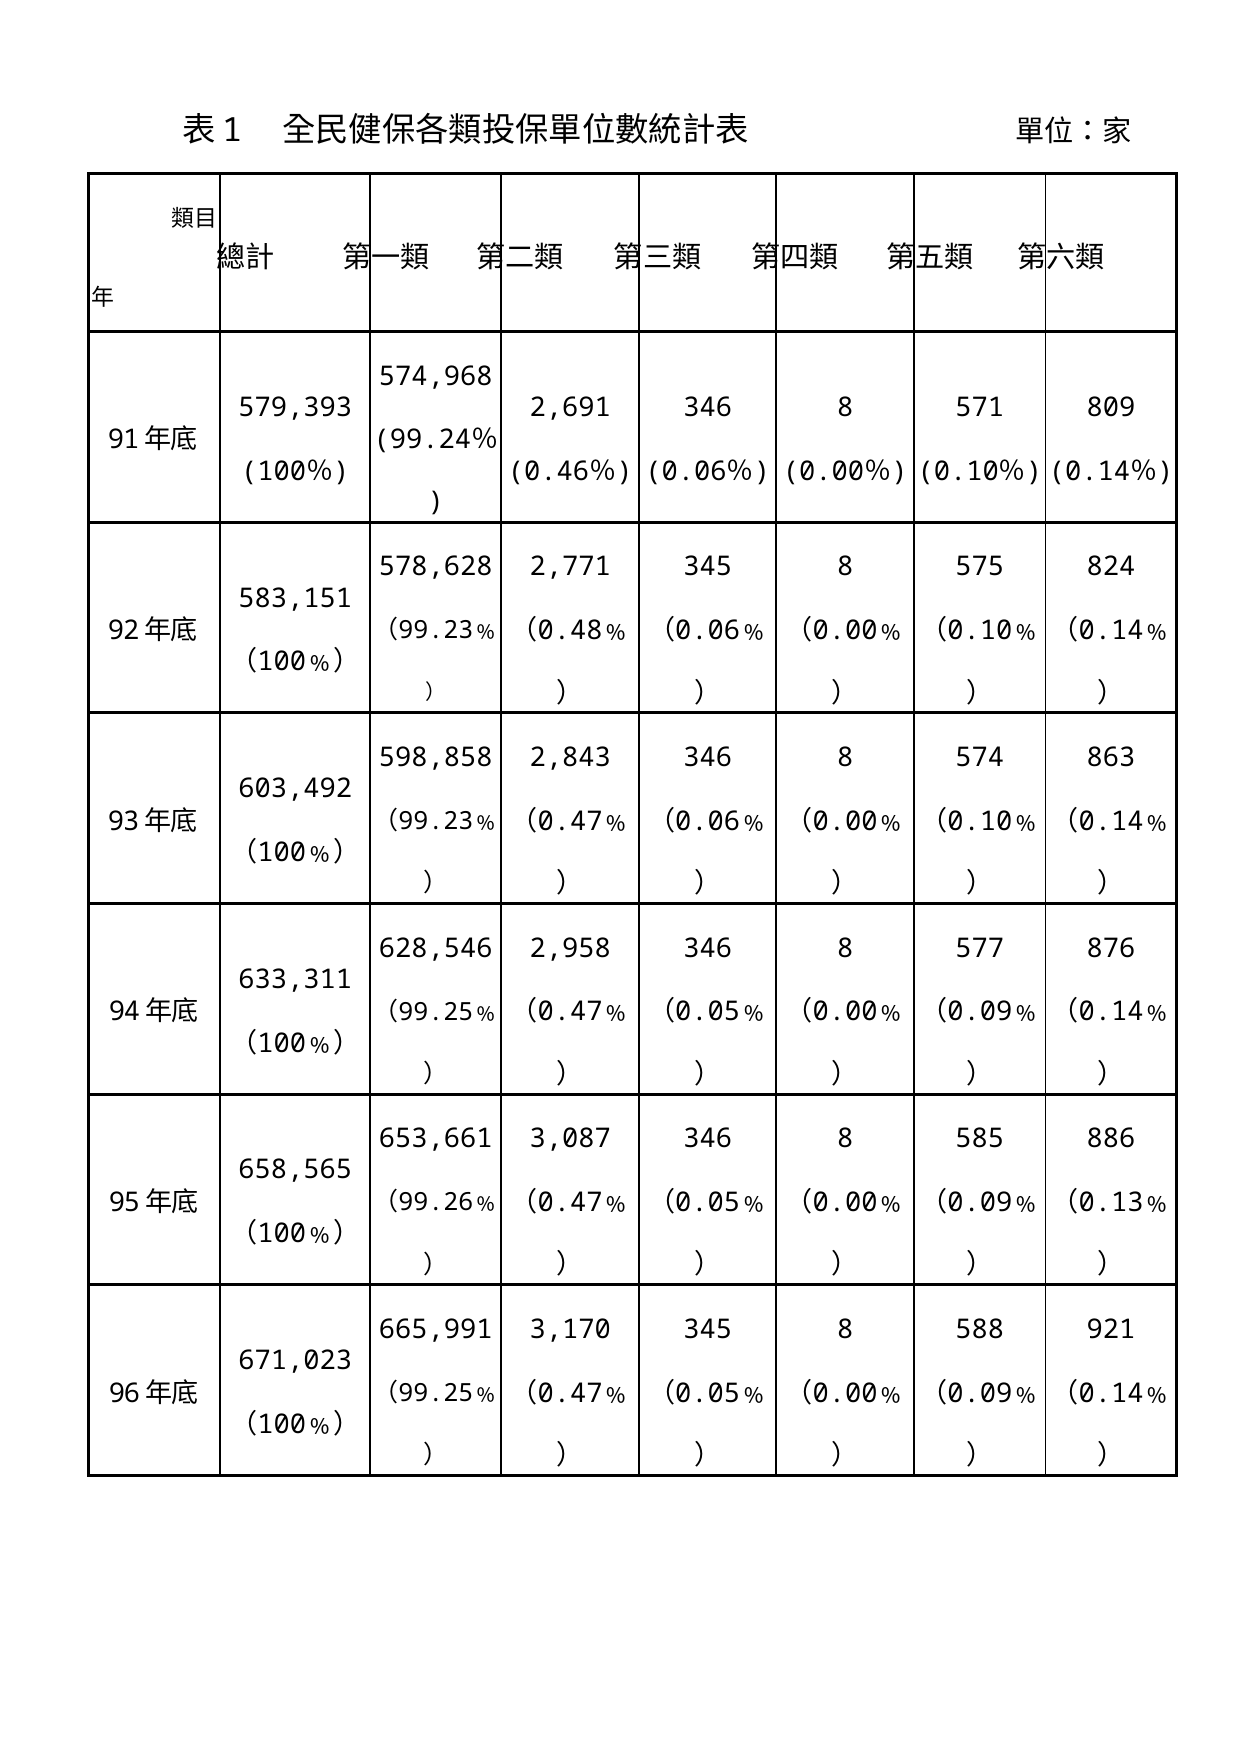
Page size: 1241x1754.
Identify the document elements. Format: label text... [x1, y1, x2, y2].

table_cell 8 (0.00％) [777, 333, 913, 521]
table_cell 93年底 [90, 714, 219, 902]
table_cell 809 (0.14％) [1046, 333, 1175, 521]
table_cell 578,628 （99.23﹪） [371, 524, 500, 711]
table_header 第六類 [1046, 175, 1175, 330]
table_cell 8 （0.00﹪） [777, 1286, 913, 1474]
table_header 第一類 [371, 175, 500, 330]
table_header 第三類 [640, 175, 775, 330]
table_cell 921 （0.14﹪） [1046, 1286, 1175, 1474]
table_cell 585 （0.09﹪） [915, 1096, 1045, 1283]
table_cell 575 （0.10﹪） [915, 524, 1045, 711]
table_cell 579,393 (100％) [221, 333, 369, 521]
table_cell 577 （0.09﹪） [915, 905, 1045, 1092]
table_cell 91年底 [90, 333, 219, 521]
table_cell 633,311 （100﹪） [221, 905, 369, 1092]
text 表1 全民健保各類投保單位數統計表 單位：家 [122, 85, 1152, 148]
table_cell 886 （0.13﹪） [1046, 1096, 1175, 1283]
table_cell 8 （0.00﹪） [777, 524, 913, 711]
table_cell 574,968 (99.24％) [371, 333, 500, 521]
table_header 第二類 [502, 175, 638, 330]
table_cell 2,958 （0.47﹪） [502, 905, 638, 1092]
table_cell 346 （0.05﹪） [640, 905, 775, 1092]
table_header 第四類 [777, 175, 913, 330]
table_cell 665,991 （99.25﹪） [371, 1286, 500, 1474]
table_cell 863 （0.14﹪） [1046, 714, 1175, 902]
table_cell 8 （0.00﹪） [777, 1096, 913, 1283]
table_cell 345 （0.05﹪） [640, 1286, 775, 1474]
table_header 類目 年 [90, 175, 219, 330]
table_cell 588 （0.09﹪） [915, 1286, 1045, 1474]
table_cell 603,492 （100﹪） [221, 714, 369, 902]
table_cell 583,151 （100﹪） [221, 524, 369, 711]
table_cell 3,170 （0.47﹪） [502, 1286, 638, 1474]
table_cell 876 （0.14﹪） [1046, 905, 1175, 1092]
table_cell 571 (0.10％) [915, 333, 1045, 521]
table_cell 8 （0.00﹪） [777, 905, 913, 1092]
table_cell 658,565 （100﹪） [221, 1096, 369, 1283]
table_cell 824 （0.14﹪） [1046, 524, 1175, 711]
table_cell 574 （0.10﹪） [915, 714, 1045, 902]
table_cell 346 （0.06﹪） [640, 714, 775, 902]
table_cell 653,661 （99.26﹪） [371, 1096, 500, 1283]
table_cell 2,843 （0.47﹪） [502, 714, 638, 902]
table_cell 94年底 [90, 905, 219, 1092]
table_cell 3,087 （0.47﹪） [502, 1096, 638, 1283]
table_cell 346 （0.05﹪） [640, 1096, 775, 1283]
table_cell 346 (0.06％) [640, 333, 775, 521]
table_cell 2,771 （0.48﹪） [502, 524, 638, 711]
table_cell 671,023 （100﹪） [221, 1286, 369, 1474]
table_cell 92年底 [90, 524, 219, 711]
table_cell 8 （0.00﹪） [777, 714, 913, 902]
table_cell 598,858 （99.23﹪） [371, 714, 500, 902]
table_cell 95年底 [90, 1096, 219, 1283]
table_cell 96年底 [90, 1286, 219, 1474]
table_cell 345 （0.06﹪） [640, 524, 775, 711]
table_cell 2,691 (0.46％) [502, 333, 638, 521]
table_header 總計 [221, 175, 369, 330]
table_header 第五類 [915, 175, 1045, 330]
table_cell 628,546 （99.25﹪） [371, 905, 500, 1092]
